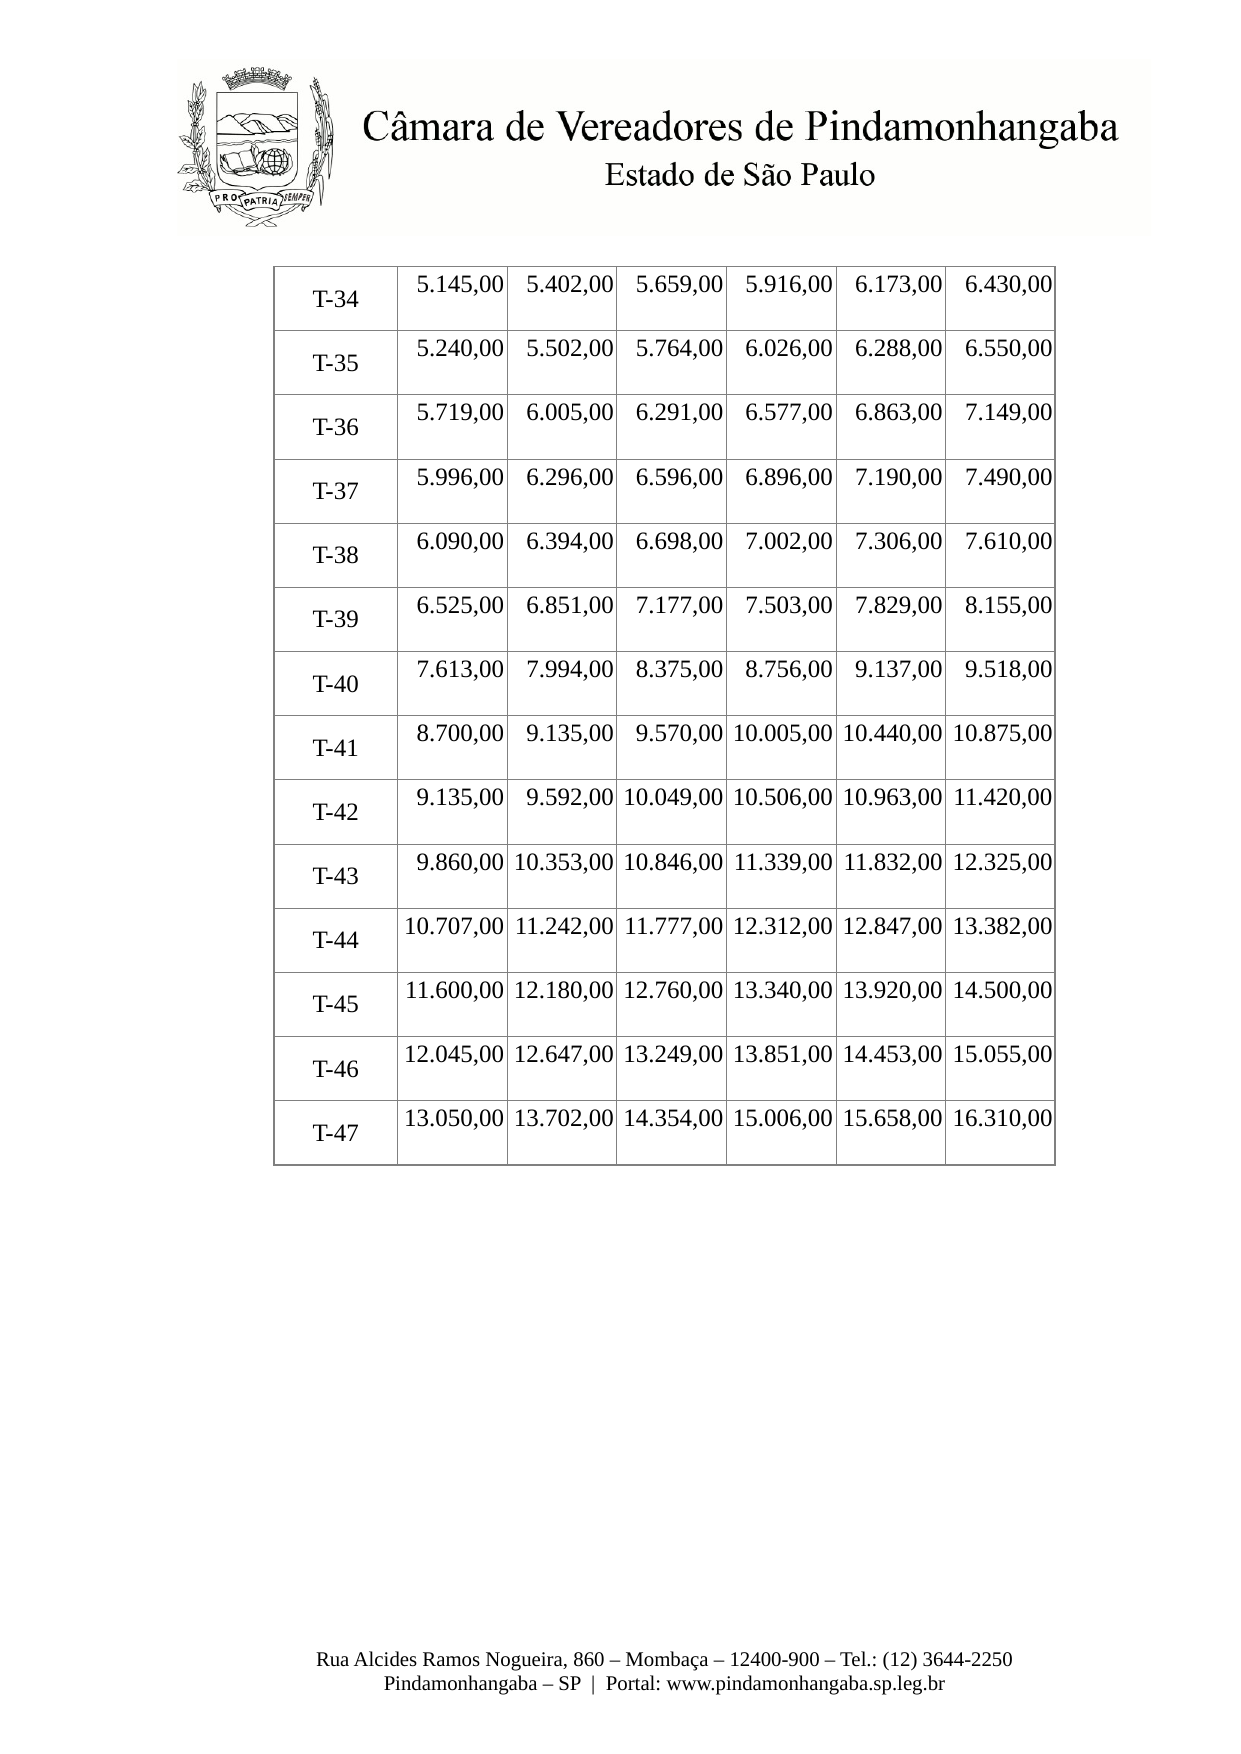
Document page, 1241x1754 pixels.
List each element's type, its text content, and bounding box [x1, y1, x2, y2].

table_cell 13.050,00 [398, 1101, 507, 1164]
table_cell 7.503,00 [727, 588, 836, 651]
table_cell 6.577,00 [727, 395, 836, 458]
table_cell 13.920,00 [837, 973, 945, 1036]
table_cell 6.851,00 [508, 588, 616, 651]
table_cell 12.325,00 [946, 845, 1054, 908]
table_cell 6.596,00 [617, 460, 726, 523]
table_cell 6.288,00 [837, 331, 945, 394]
table_cell 10.005,00 [727, 716, 836, 779]
table_cell T-34 [275, 267, 397, 330]
table_cell 10.353,00 [508, 845, 616, 908]
table_cell 9.137,00 [837, 652, 945, 715]
table_cell 11.600,00 [398, 973, 507, 1036]
table_cell 6.026,00 [727, 331, 836, 394]
table_cell 12.847,00 [837, 909, 945, 972]
table_cell 9.592,00 [508, 780, 616, 843]
table_cell T-41 [275, 716, 397, 779]
table_cell 5.764,00 [617, 331, 726, 394]
table_cell T-47 [275, 1101, 397, 1164]
table_cell 6.394,00 [508, 524, 616, 587]
table_cell T-36 [275, 395, 397, 458]
table_cell 13.851,00 [727, 1037, 836, 1100]
table_cell 6.090,00 [398, 524, 507, 587]
table_cell 10.049,00 [617, 780, 726, 843]
table_cell T-37 [275, 460, 397, 523]
table_cell 13.340,00 [727, 973, 836, 1036]
table_cell 7.149,00 [946, 395, 1054, 458]
table_cell 6.525,00 [398, 588, 507, 651]
table_cell 10.440,00 [837, 716, 945, 779]
table_cell 12.312,00 [727, 909, 836, 972]
table_cell 5.402,00 [508, 267, 616, 330]
table_cell 9.135,00 [508, 716, 616, 779]
table_cell 12.647,00 [508, 1037, 616, 1100]
table_cell 10.707,00 [398, 909, 507, 972]
table_cell 11.242,00 [508, 909, 616, 972]
table_cell 5.996,00 [398, 460, 507, 523]
table_cell T-40 [275, 652, 397, 715]
table_cell 13.702,00 [508, 1101, 616, 1164]
table_cell 12.045,00 [398, 1037, 507, 1100]
table_cell T-45 [275, 973, 397, 1036]
table_cell 5.916,00 [727, 267, 836, 330]
table_cell 14.500,00 [946, 973, 1054, 1036]
table_cell 5.240,00 [398, 331, 507, 394]
table_cell T-35 [275, 331, 397, 394]
table_cell 9.135,00 [398, 780, 507, 843]
table_cell 10.963,00 [837, 780, 945, 843]
picture [177, 59, 1152, 236]
table_cell 5.145,00 [398, 267, 507, 330]
table_cell 7.994,00 [508, 652, 616, 715]
table_cell 10.506,00 [727, 780, 836, 843]
table_cell T-39 [275, 588, 397, 651]
table_cell T-46 [275, 1037, 397, 1100]
table_cell 14.354,00 [617, 1101, 726, 1164]
table_cell 8.375,00 [617, 652, 726, 715]
table_cell 15.006,00 [727, 1101, 836, 1164]
table_cell 7.613,00 [398, 652, 507, 715]
table_cell 10.875,00 [946, 716, 1054, 779]
table_cell 6.430,00 [946, 267, 1054, 330]
table_cell 7.190,00 [837, 460, 945, 523]
table_cell 9.860,00 [398, 845, 507, 908]
table_cell 7.306,00 [837, 524, 945, 587]
table_cell 15.658,00 [837, 1101, 945, 1164]
table_cell 6.863,00 [837, 395, 945, 458]
table_cell 5.719,00 [398, 395, 507, 458]
table_cell 5.659,00 [617, 267, 726, 330]
table_cell 11.832,00 [837, 845, 945, 908]
table_cell 10.846,00 [617, 845, 726, 908]
table_cell 12.760,00 [617, 973, 726, 1036]
table_cell 8.155,00 [946, 588, 1054, 651]
table_cell 6.005,00 [508, 395, 616, 458]
table_cell 15.055,00 [946, 1037, 1054, 1100]
table_cell 8.700,00 [398, 716, 507, 779]
table_cell 13.382,00 [946, 909, 1054, 972]
table_cell 13.249,00 [617, 1037, 726, 1100]
table_cell 6.550,00 [946, 331, 1054, 394]
table_cell 5.502,00 [508, 331, 616, 394]
table_cell 6.698,00 [617, 524, 726, 587]
table_cell 7.829,00 [837, 588, 945, 651]
table_cell 16.310,00 [946, 1101, 1054, 1164]
table_cell 7.490,00 [946, 460, 1054, 523]
table_cell T-38 [275, 524, 397, 587]
table_cell 6.291,00 [617, 395, 726, 458]
table_cell 11.777,00 [617, 909, 726, 972]
table_cell 7.177,00 [617, 588, 726, 651]
table_cell 11.420,00 [946, 780, 1054, 843]
table_cell 6.296,00 [508, 460, 616, 523]
table_cell 8.756,00 [727, 652, 836, 715]
table_cell T-43 [275, 845, 397, 908]
table_cell T-42 [275, 780, 397, 843]
table_cell 14.453,00 [837, 1037, 945, 1100]
table_cell 9.570,00 [617, 716, 726, 779]
table_cell 6.896,00 [727, 460, 836, 523]
table_cell 11.339,00 [727, 845, 836, 908]
table_cell T-44 [275, 909, 397, 972]
table_cell 6.173,00 [837, 267, 945, 330]
table_cell 7.610,00 [946, 524, 1054, 587]
table_cell 9.518,00 [946, 652, 1054, 715]
table_cell 7.002,00 [727, 524, 836, 587]
table_cell 12.180,00 [508, 973, 616, 1036]
